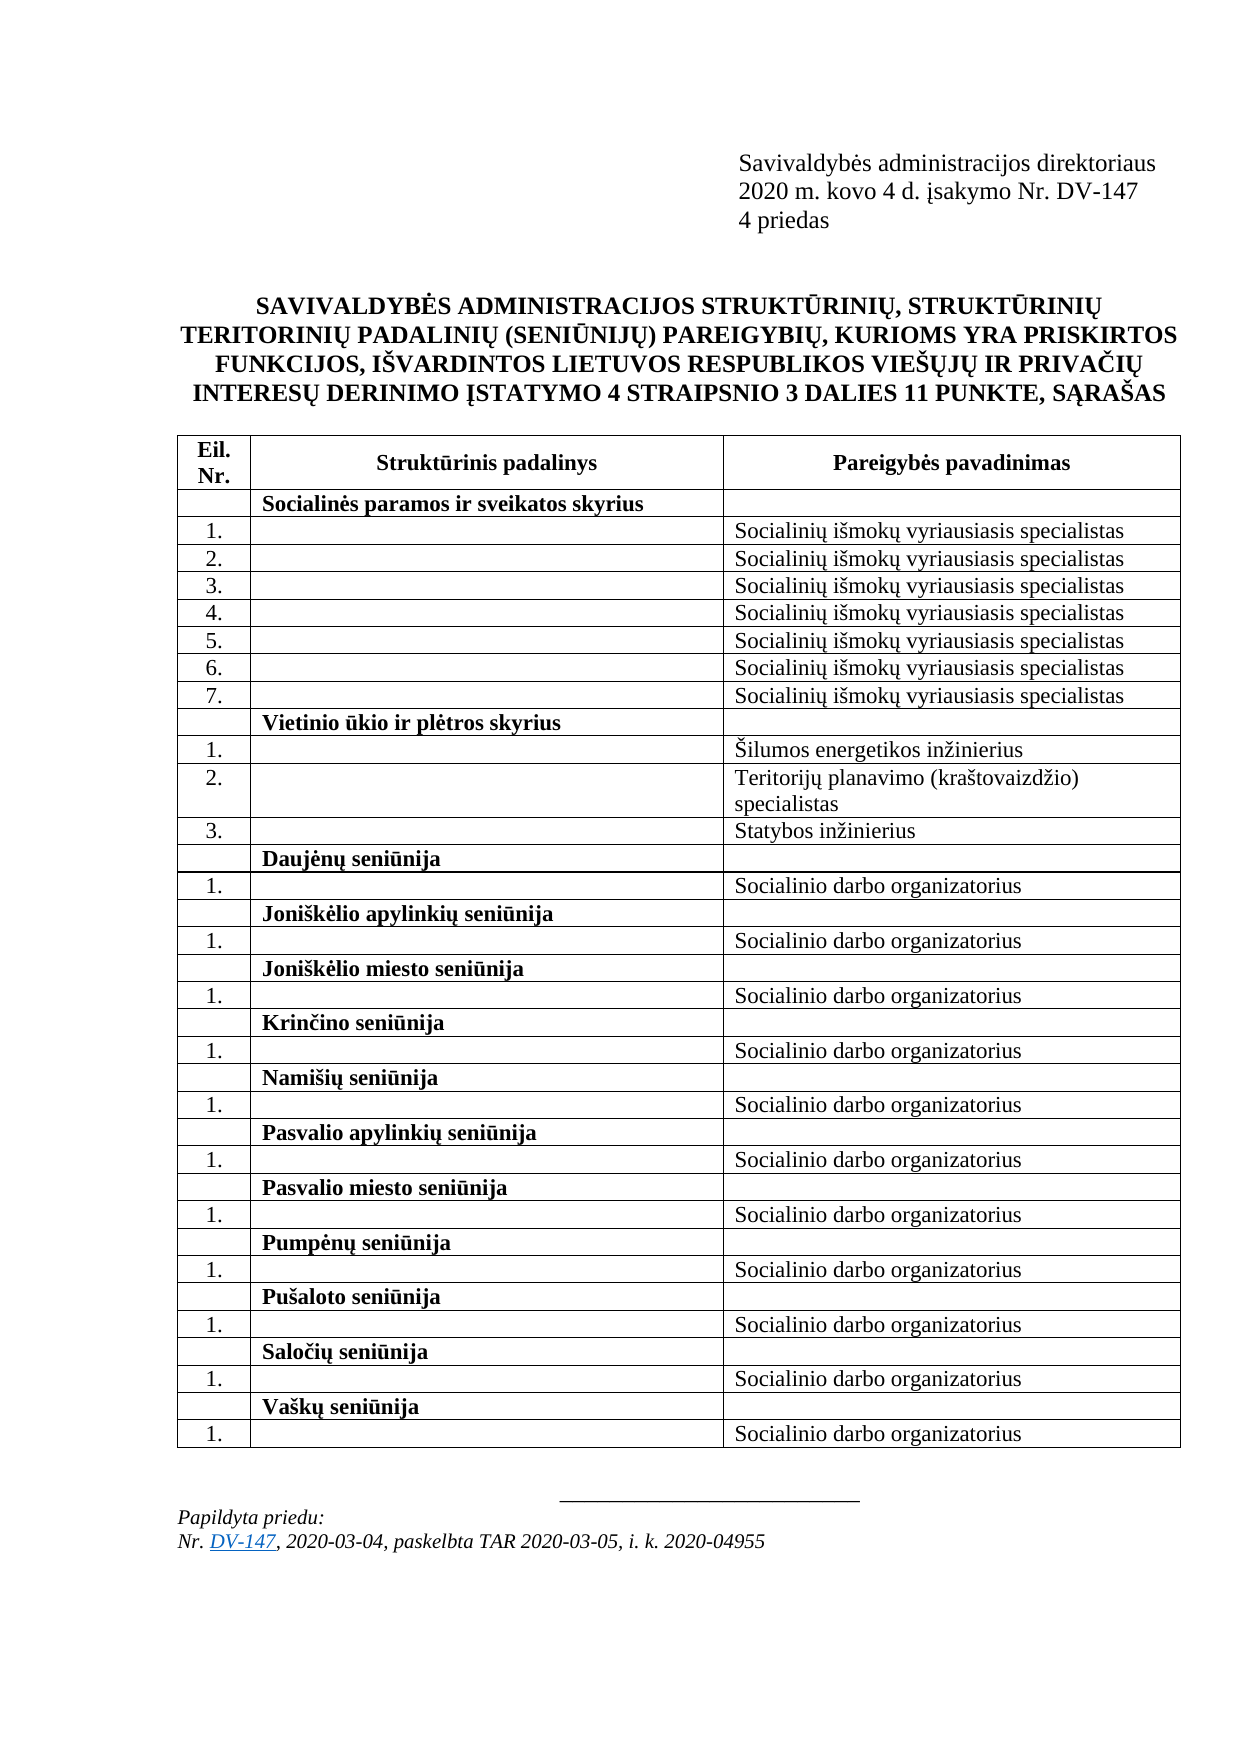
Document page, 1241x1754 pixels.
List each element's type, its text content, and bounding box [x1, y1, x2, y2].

table_cell Socialinių išmokų vyriausiasis specialistas [724, 572, 1180, 598]
table_cell [178, 1174, 250, 1200]
table_cell [251, 1092, 723, 1118]
table_cell 2. [178, 764, 250, 817]
table_cell [724, 1338, 1180, 1364]
table_cell 1. [178, 1037, 250, 1063]
table_cell 1. [178, 982, 250, 1008]
table_cell 1. [178, 517, 250, 544]
table_cell Pasvalio miesto seniūnija [251, 1174, 723, 1200]
table_cell [251, 1146, 723, 1173]
table_cell Daujėnų seniūnija [251, 845, 723, 871]
table_cell Socialinių išmokų vyriausiasis specialistas [724, 545, 1180, 571]
table_header Struktūrinis padalinys [251, 436, 723, 489]
table_cell [251, 982, 723, 1008]
table_cell [724, 1009, 1180, 1036]
table_cell 1. [178, 1420, 250, 1447]
table_cell Pumpėnų seniūnija [251, 1229, 723, 1255]
table_cell [251, 1420, 723, 1447]
table_cell Socialinio darbo organizatorius [724, 1256, 1180, 1282]
table_cell Socialinio darbo organizatorius [724, 1037, 1180, 1063]
table_cell Vaškų seniūnija [251, 1393, 723, 1419]
table_cell Socialinių išmokų vyriausiasis specialistas [724, 654, 1180, 681]
table_cell Socialinio darbo organizatorius [724, 873, 1180, 899]
table_cell Joniškėlio miesto seniūnija [251, 955, 723, 981]
table_cell [178, 1338, 250, 1364]
table_cell [724, 709, 1180, 735]
table_cell 6. [178, 654, 250, 681]
table_cell [251, 682, 723, 708]
table_cell [251, 627, 723, 653]
table_cell [724, 900, 1180, 926]
table_cell Pasvalio apylinkių seniūnija [251, 1119, 723, 1145]
text 4 priedas [738, 205, 1181, 234]
table_cell [178, 490, 250, 516]
table_cell Šilumos energetikos inžinierius [724, 736, 1180, 763]
table_cell [251, 1201, 723, 1227]
table_cell [724, 490, 1180, 516]
table_cell [251, 1256, 723, 1282]
table_cell [251, 1037, 723, 1063]
table_cell 2. [178, 545, 250, 571]
text ________________________ [177, 1476, 1181, 1505]
table_cell 1. [178, 736, 250, 763]
table_cell Vietinio ūkio ir plėtros skyrius [251, 709, 723, 735]
table_cell Socialinio darbo organizatorius [724, 1146, 1180, 1173]
table_cell 3. [178, 572, 250, 598]
text SAVIVALDYBĖS ADMINISTRACIJOS STRUKTŪRINIŲ, STRUKTŪRINIŲ TERITORINIŲ PADALINIŲ (SENIŪNIJŲ) PAREIGYBIŲ, KURIOMS YRA PRISKIRTOS FUNKCIJOS, IŠVARDINTOS LIETUVOS RESPUBLIKOS VIEŠŲJŲ IR PRIVAČIŲ INTERESŲ DERINIMO ĮSTATYMO 4 STRAIPSNIO 3 DALIES 11 PUNKTE, SĄRAŠAS [177, 291, 1181, 406]
table_cell 3. [178, 818, 250, 844]
table_cell Socialinio darbo organizatorius [724, 1420, 1180, 1447]
table_cell [251, 600, 723, 626]
table_cell Socialinės paramos ir sveikatos skyrius [251, 490, 723, 516]
table_cell Teritorijų planavimo (kraštovaizdžio) specialistas [724, 764, 1180, 817]
table_cell 1. [178, 1256, 250, 1282]
table_cell 1. [178, 1092, 250, 1118]
table_header Eil. Nr. [178, 436, 250, 489]
table_cell [178, 1064, 250, 1091]
table_cell Socialinių išmokų vyriausiasis specialistas [724, 627, 1180, 653]
table_cell [251, 654, 723, 681]
table_cell Socialinio darbo organizatorius [724, 1092, 1180, 1118]
table_cell [724, 1393, 1180, 1419]
table_cell Socialinio darbo organizatorius [724, 1366, 1180, 1392]
table_cell [251, 764, 723, 817]
table_cell 4. [178, 600, 250, 626]
text Savivaldybės administracijos direktoriaus [738, 148, 1181, 176]
table_cell [251, 517, 723, 544]
table_cell [251, 927, 723, 953]
text 2020 m. kovo 4 d. įsakymo Nr. DV-147 [738, 176, 1181, 205]
table_cell Pušaloto seniūnija [251, 1283, 723, 1310]
text Nr. DV-147, 2020-03-04, paskelbta TAR 2020-03-05, i. k. 2020-04955 [177, 1529, 1181, 1553]
table_cell Statybos inžinierius [724, 818, 1180, 844]
table_cell [251, 545, 723, 571]
table_cell [178, 1009, 250, 1036]
table_cell [251, 873, 723, 899]
table_cell Socialinių išmokų vyriausiasis specialistas [724, 517, 1180, 544]
table_cell [178, 1229, 250, 1255]
table_cell Socialinių išmokų vyriausiasis specialistas [724, 682, 1180, 708]
table_cell Krinčino seniūnija [251, 1009, 723, 1036]
table_cell [724, 845, 1180, 871]
table_cell [251, 818, 723, 844]
table_cell Socialinio darbo organizatorius [724, 1311, 1180, 1337]
table_cell [724, 1119, 1180, 1145]
table_cell 7. [178, 682, 250, 708]
table_cell [178, 900, 250, 926]
table_cell [251, 1366, 723, 1392]
table_cell [178, 1119, 250, 1145]
text Papildyta priedu: [177, 1505, 1181, 1529]
table_cell [178, 955, 250, 981]
table_cell 1. [178, 1201, 250, 1227]
table_cell [724, 1064, 1180, 1091]
table_cell [724, 1283, 1180, 1310]
table_header Pareigybės pavadinimas [724, 436, 1180, 489]
table_cell [178, 709, 250, 735]
table_cell [251, 1311, 723, 1337]
table_cell [178, 845, 250, 871]
table_cell [251, 736, 723, 763]
table_cell Socialinių išmokų vyriausiasis specialistas [724, 600, 1180, 626]
table_cell Joniškėlio apylinkių seniūnija [251, 900, 723, 926]
table_cell [178, 1393, 250, 1419]
table_cell [724, 1229, 1180, 1255]
table_cell [724, 955, 1180, 981]
table_cell 5. [178, 627, 250, 653]
table_cell [251, 572, 723, 598]
table_cell 1. [178, 873, 250, 899]
table_cell 1. [178, 1311, 250, 1337]
table_cell [178, 1283, 250, 1310]
table_cell Socialinio darbo organizatorius [724, 1201, 1180, 1227]
table_cell 1. [178, 927, 250, 953]
table_cell Socialinio darbo organizatorius [724, 982, 1180, 1008]
table_cell Socialinio darbo organizatorius [724, 927, 1180, 953]
table_cell [724, 1174, 1180, 1200]
table_cell Saločių seniūnija [251, 1338, 723, 1364]
table_cell Namišių seniūnija [251, 1064, 723, 1091]
table_cell 1. [178, 1366, 250, 1392]
table_cell 1. [178, 1146, 250, 1173]
